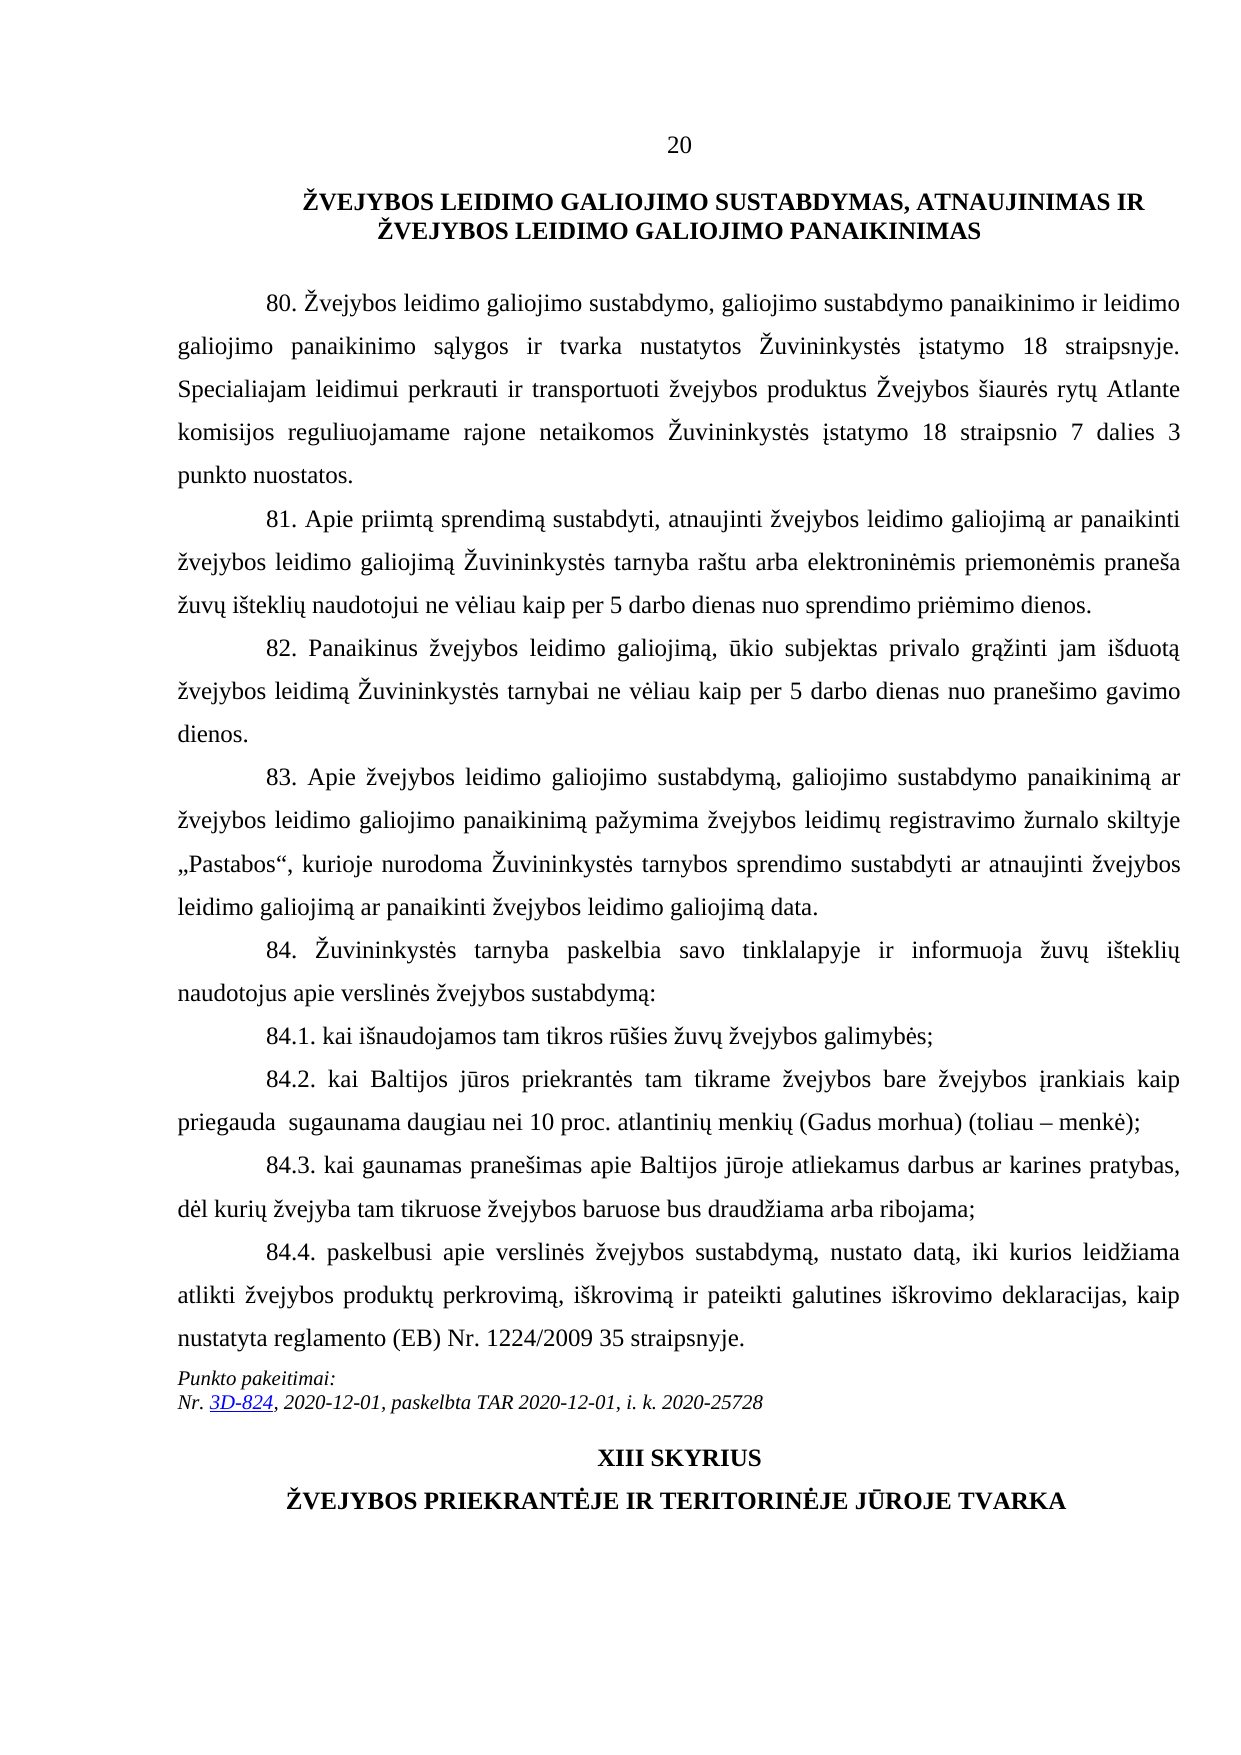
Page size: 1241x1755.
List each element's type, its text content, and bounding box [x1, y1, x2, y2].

text Punkto pakeitimai: [177, 1366, 1181, 1390]
text 84.1. kai išnaudojamos tam tikros rūšies žuvų žvejybos galimybės; [177, 1021, 1181, 1050]
text 84. Žuvininkystės tarnyba paskelbia savo tinklalapyje ir informuoja žuvų išteklių naudotojus apie verslinės žvejybos sustabdymą: [177, 935, 1181, 1007]
text 80. Žvejybos leidimo galiojimo sustabdymo, galiojimo sustabdymo panaikinimo ir leidimo galiojimo panaikinimo sąlygos ir tvarka nustatytos Žuvininkystės įstatymo 18 straipsnyje. Specialiajam leidimui perkrauti ir transportuoti žvejybos produktus Žvejybos šiaurės rytų Atlante komisijos reguliuojamame rajone netaikomos Žuvininkystės įstatymo 18 straipsnio 7 dalies 3 punkto nuostatos. [177, 288, 1181, 489]
text Nr. 3D-824, 2020-12-01, paskelbta TAR 2020-12-01, i. k. 2020-25728 [177, 1390, 1181, 1414]
text 84.3. kai gaunamas pranešimas apie Baltijos jūroje atliekamus darbus ar karines pratybas, dėl kurių žvejyba tam tikruose žvejybos baruose bus draudžiama arba ribojama; [177, 1151, 1181, 1222]
text 83. Apie žvejybos leidimo galiojimo sustabdymą, galiojimo sustabdymo panaikinimą ar žvejybos leidimo galiojimo panaikinimą pažymima žvejybos leidimų registravimo žurnalo skiltyje „Pastabos“, kurioje nurodoma Žuvininkystės tarnybos sprendimo sustabdyti ar atnaujinti žvejybos leidimo galiojimą ar panaikinti žvejybos leidimo galiojimą data. [177, 762, 1181, 921]
text 84.2. kai Baltijos jūros priekrantės tam tikrame žvejybos bare žvejybos įrankiais kaip priegauda sugaunama daugiau nei 10 proc. atlantinių menkių (Gadus morhua) (toliau – menkė); [177, 1064, 1181, 1136]
text 82. Panaikinus žvejybos leidimo galiojimą, ūkio subjektas privalo grąžinti jam išduotą žvejybos leidimą Žuvininkystės tarnybai ne vėliau kaip per 5 darbo dienas nuo pranešimo gavimo dienos. [177, 633, 1181, 748]
text 81. Apie priimtą sprendimą sustabdyti, atnaujinti žvejybos leidimo galiojimą ar panaikinti žvejybos leidimo galiojimą Žuvininkystės tarnyba raštu arba elektroninėmis priemonėmis praneša žuvų išteklių naudotojui ne vėliau kaip per 5 darbo dienas nuo sprendimo priėmimo dienos. [177, 504, 1181, 619]
text 84.4. paskelbusi apie verslinės žvejybos sustabdymą, nustato datą, iki kurios leidžiama atlikti žvejybos produktų perkrovimą, iškrovimą ir pateikti galutines iškrovimo deklaracijas, kaip nustatyta reglamento (EB) Nr. 1224/2009 35 straipsnyje. [177, 1237, 1181, 1352]
text ŽVEJYBOS LEIDIMO GALIOJIMO SUSTABDYMAS, ATNAUJINIMAS IR ŽVEJYBOS LEIDIMO GALIOJIMO PANAIKINIMAS [177, 187, 1181, 245]
text XIII Skyrius [177, 1443, 1181, 1472]
text ŽVEJYBOS PRIEKRANTĖje ir teritorinėje jūroje tVARKA [177, 1486, 1181, 1515]
